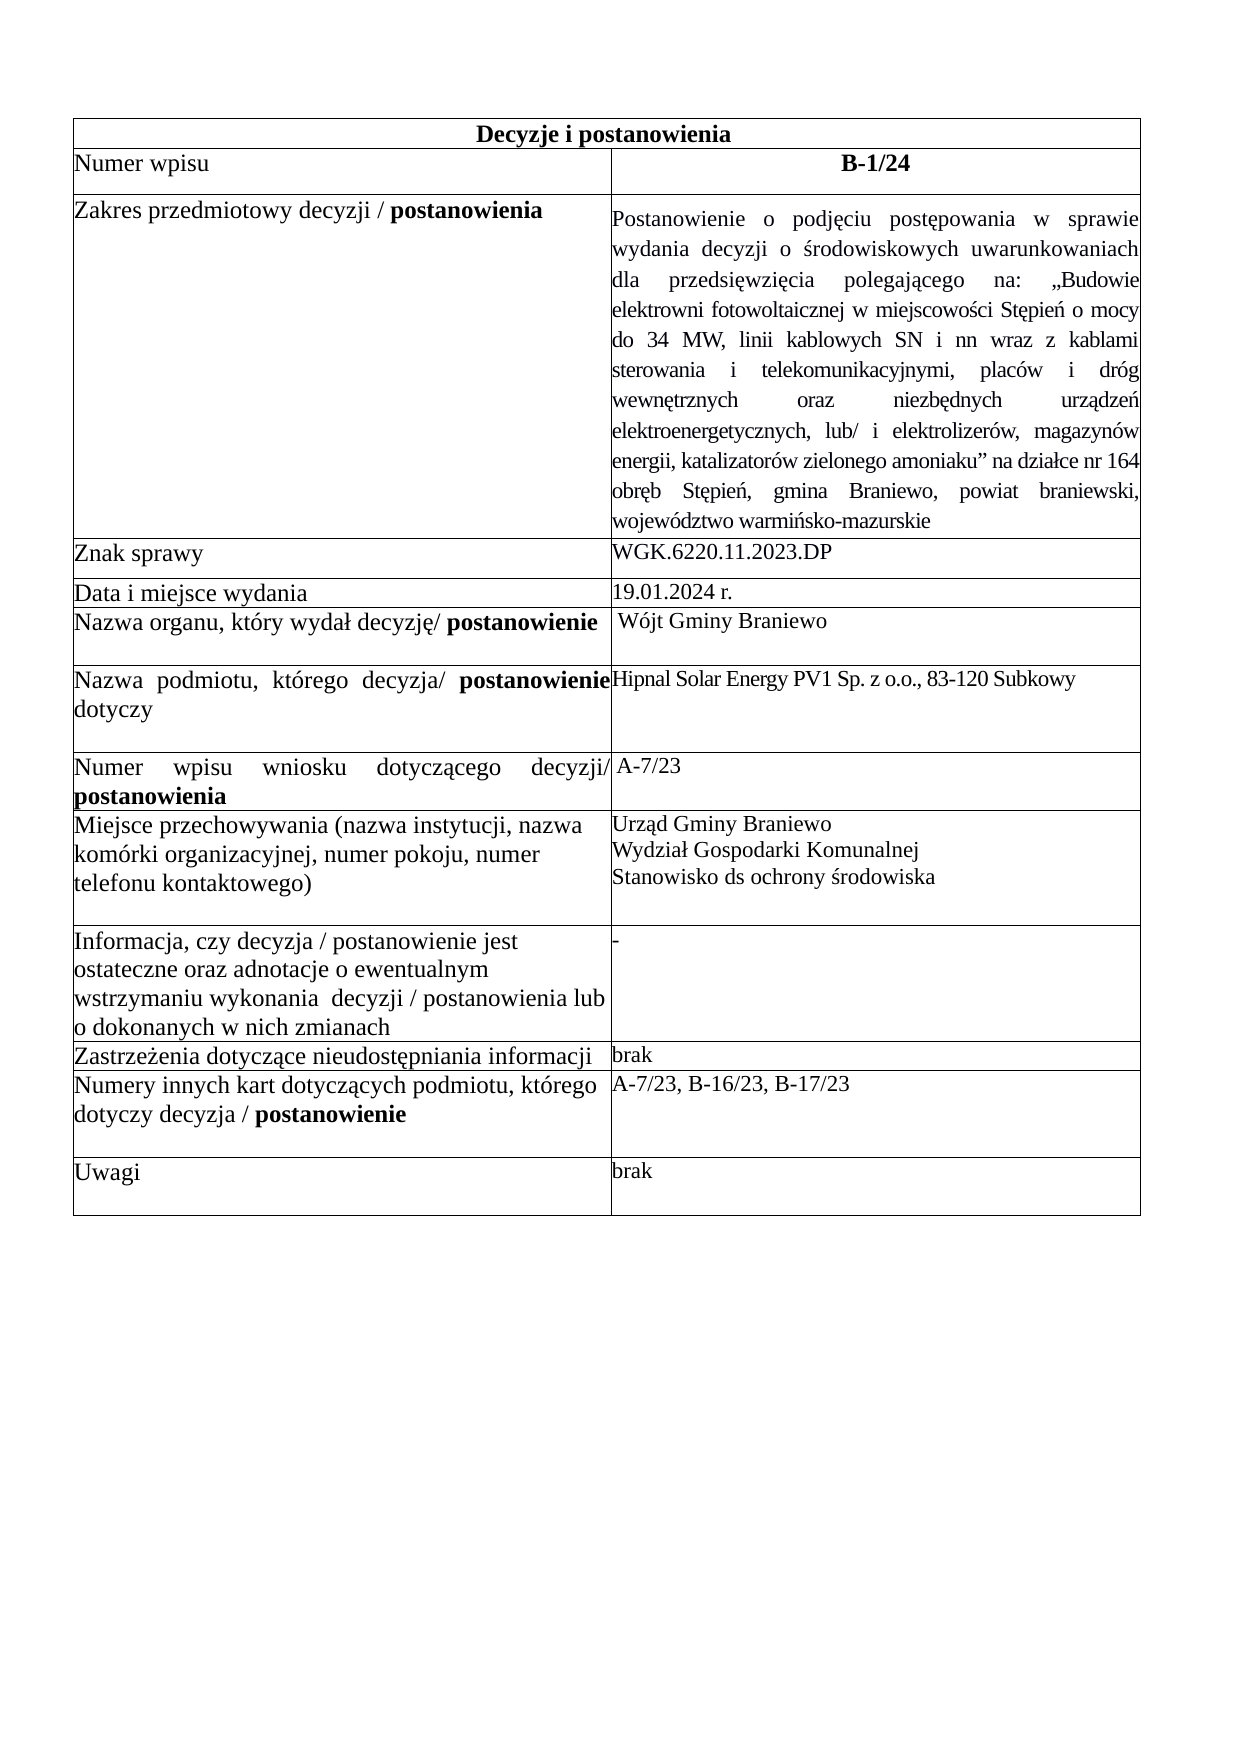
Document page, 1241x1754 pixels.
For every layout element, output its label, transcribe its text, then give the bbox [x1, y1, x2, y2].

table_cell Wójt Gminy Braniewo [612, 608, 1140, 665]
table_cell Zastrzeżenia dotyczące nieudostępniania informacji [74, 1042, 611, 1070]
table_cell Zakres przedmiotowy decyzji / postanowienia [74, 195, 611, 538]
table_cell Data i miejsce wydania [74, 579, 611, 607]
table_cell WGK.6220.11.2023.DP [612, 539, 1140, 578]
table_cell Urząd Gminy Braniewo Wydział Gospodarki Komunalnej Stanowisko ds ochrony środowiska [612, 811, 1140, 925]
table_cell A-7/23, B-16/23, B-17/23 [612, 1071, 1140, 1157]
table_cell Nazwa podmiotu, którego decyzja/ postanowienie dotyczy [74, 666, 611, 752]
table_cell Numer wpisu wniosku dotyczącego decyzji/ postanowienia [74, 753, 611, 810]
table_cell Uwagi [74, 1158, 611, 1215]
table_cell Znak sprawy [74, 539, 611, 578]
table_cell Postanowienie o podjęciu postępowania w sprawie wydania decyzji o środowiskowych uwarunkowaniach dla przedsięwzięcia polegającego na: „Budowie elektrowni fotowoltaicznej w miejscowości Stępień o mocy do 34 MW, linii kablowych SN i nn wraz z kablami sterowania i telekomunikacyjnymi, placów i dróg wewnętrznych oraz niezbędnych urządzeń elektroenergetycznych, lub/ i elektrolizerów, magazynów energii, katalizatorów zielonego amoniaku” na działce nr 164 obręb Stępień, gmina Braniewo, powiat braniewski, województwo warmińsko-mazurskie [612, 195, 1140, 538]
table_cell Numery innych kart dotyczących podmiotu, którego dotyczy decyzja / postanowienie [74, 1071, 611, 1157]
table_cell brak [612, 1158, 1140, 1215]
table_cell 19.01.2024 r. [612, 579, 1140, 607]
table_cell brak [612, 1042, 1140, 1070]
table_cell B-1/24 [612, 149, 1140, 194]
table_cell Nazwa organu, który wydał decyzję/ postanowienie [74, 608, 611, 665]
table_cell Miejsce przechowywania (nazwa instytucji, nazwa komórki organizacyjnej, numer pokoju, numer telefonu kontaktowego) [74, 811, 611, 925]
table_cell A-7/23 [612, 753, 1140, 810]
table_cell Informacja, czy decyzja / postanowienie jest ostateczne oraz adnotacje o ewentualnym wstrzymaniu wykonania decyzji / postanowienia lub o dokonanych w nich zmianach [74, 926, 611, 1041]
table_cell Numer wpisu [74, 149, 611, 194]
table_header Decyzje i postanowienia [74, 119, 1140, 147]
table_cell Hipnal Solar Energy PV1 Sp. z o.o., 83-120 Subkowy [612, 666, 1140, 752]
table_cell - [612, 926, 1140, 1041]
